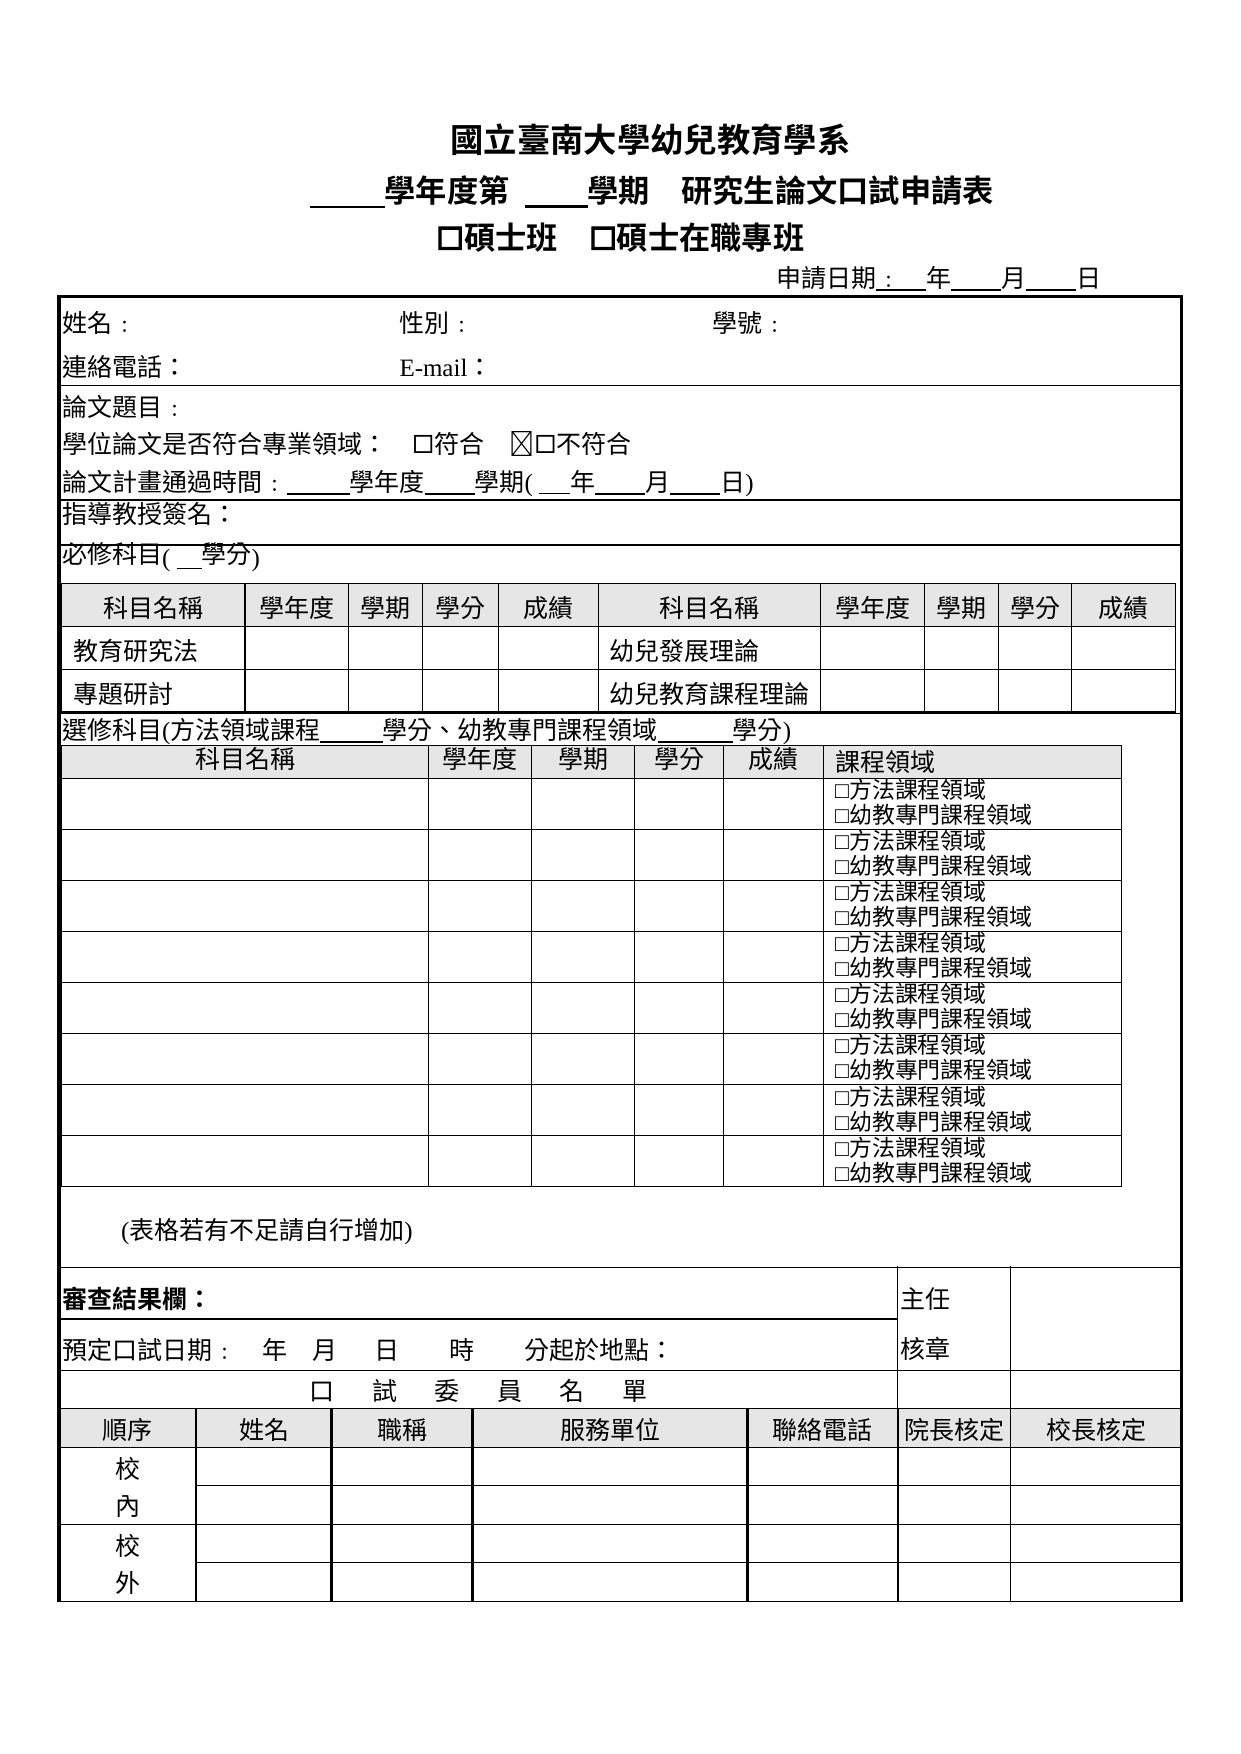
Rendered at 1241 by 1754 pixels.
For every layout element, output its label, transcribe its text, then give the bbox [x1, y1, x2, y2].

table_cell [1011, 1486, 1180, 1524]
table_cell [62, 881, 428, 931]
table_cell [532, 983, 634, 1033]
table_cell [724, 1085, 823, 1135]
table_cell [62, 1034, 428, 1084]
table_header 學分 [423, 584, 498, 626]
table_cell 服務單位 [474, 1409, 746, 1447]
table_cell [62, 983, 428, 1033]
table_cell [62, 1085, 428, 1135]
table_cell [749, 1525, 897, 1562]
table_cell 口 試 委 員 名 單 [61, 1371, 897, 1408]
table_header 學年度 [246, 584, 348, 626]
table_cell 幼兒教育課程理論 [599, 670, 820, 711]
table_cell □方法課程領域 □幼教專門課程領域 [824, 983, 1121, 1033]
table_cell 校 外 [61, 1525, 195, 1601]
table_header 成績 [499, 584, 598, 626]
table_cell □方法課程領域 □幼教專門課程領域 [824, 932, 1121, 982]
table_header 姓名﹕ 性別﹕ 學號﹕ 連絡電話： E-mail： [61, 298, 1180, 385]
table_header 成績 [724, 746, 823, 778]
text 碩士班 碩士在職專班 [89, 213, 1152, 258]
table_cell □方法課程領域 □幼教專門課程領域 [824, 830, 1121, 880]
table_cell [1011, 1525, 1180, 1562]
table_cell 論文題目﹕ 學位論文是否符合專業領域： 符合 不符合 論文計畫通過時間﹕ 學年度 學期( 年 月 日) [61, 386, 1180, 499]
table_cell [749, 1486, 897, 1524]
table_cell [1072, 670, 1175, 711]
table_cell [429, 830, 531, 880]
table_header 科目名稱 [62, 746, 428, 778]
table_cell [925, 627, 998, 669]
table_cell [333, 1563, 471, 1601]
table_cell [899, 1563, 1010, 1601]
table_cell [749, 1563, 897, 1601]
table_header 學期 [532, 746, 634, 778]
table_cell [429, 932, 531, 982]
table_cell [532, 830, 634, 880]
table_cell [999, 627, 1071, 669]
table_cell [197, 1486, 330, 1524]
table_header 科目名稱 [62, 584, 244, 626]
table_cell [635, 1085, 723, 1135]
table_cell [532, 1085, 634, 1135]
table_cell □方法課程領域 □幼教專門課程領域 [824, 1034, 1121, 1084]
table_cell [1072, 627, 1175, 669]
table_cell [197, 1448, 330, 1485]
table_cell [925, 670, 998, 711]
table_cell 預定口試日期﹕ 年 月 日 時 分起於地點： [61, 1320, 897, 1369]
table_cell [499, 627, 598, 669]
table_cell [474, 1486, 746, 1524]
table_cell [423, 627, 498, 669]
table_cell [724, 830, 823, 880]
table_cell 主任 核章 [898, 1268, 1010, 1369]
table_cell 院長核定 [899, 1409, 1010, 1447]
table_cell [821, 670, 924, 711]
table_cell [999, 670, 1071, 711]
table_cell [532, 1034, 634, 1084]
table_cell [349, 670, 422, 711]
table_cell [724, 932, 823, 982]
table_header 學年度 [821, 584, 924, 626]
table_header 課程領域 [824, 746, 1121, 778]
table_cell 選修科目(方法領域課程 學分、幼教專門課程領域 學分) (表格若有不足請自行增加) 學業成績總平均 [61, 714, 1180, 1266]
table_cell [749, 1448, 897, 1485]
table_cell 姓名 [197, 1409, 330, 1447]
table_cell [1011, 1371, 1180, 1408]
table_cell [899, 1448, 1010, 1485]
table_cell 審查結果欄： [61, 1268, 897, 1318]
table_cell [724, 1034, 823, 1084]
table_cell [349, 627, 422, 669]
table_cell [333, 1486, 471, 1524]
table_cell [724, 779, 823, 829]
table_cell 校長核定 [1011, 1409, 1180, 1447]
table_cell [429, 1034, 531, 1084]
table_cell [474, 1525, 746, 1562]
text 申請日期﹕ 年 月 日 [651, 258, 1152, 295]
table_cell [635, 932, 723, 982]
table_cell [635, 830, 723, 880]
table_cell [1011, 1563, 1180, 1601]
table_cell [532, 932, 634, 982]
table_cell 聯絡電話 [749, 1409, 897, 1447]
table_cell [532, 779, 634, 829]
text 國立臺南大學幼兒教育學系 [89, 119, 1152, 161]
table_cell [635, 1136, 723, 1186]
table_cell [532, 881, 634, 931]
table_cell [423, 670, 498, 711]
table_cell 必修科目( 學分) [61, 546, 1180, 713]
table_cell [635, 779, 723, 829]
table_header 學期 [925, 584, 998, 626]
table_cell [246, 627, 348, 669]
table_cell [62, 779, 428, 829]
table_cell [1011, 1268, 1180, 1369]
table_cell [62, 1136, 428, 1186]
table_cell [429, 1136, 531, 1186]
table_cell 職稱 [333, 1409, 471, 1447]
table_cell [333, 1448, 471, 1485]
table_header 學分 [635, 746, 723, 778]
table_cell [429, 881, 531, 931]
table_cell [197, 1525, 330, 1562]
table_header 學分 [999, 584, 1071, 626]
table_cell 指導教授簽名： [61, 501, 1180, 544]
table_cell □方法課程領域 □幼教專門課程領域 [824, 881, 1121, 931]
table_cell 教育研究法 [62, 627, 244, 669]
table_header 科目名稱 [599, 584, 820, 626]
text 學年度第 學期 研究生論文口試申請表 [89, 161, 1152, 213]
table_cell [474, 1448, 746, 1485]
table_cell [246, 670, 348, 711]
table_cell [898, 1371, 1010, 1408]
table_cell [429, 983, 531, 1033]
table_cell [333, 1525, 471, 1562]
table_header 學期 [349, 584, 422, 626]
table_cell [724, 983, 823, 1033]
table_header 成績 [1072, 584, 1175, 626]
table_cell 幼兒發展理論 [599, 627, 820, 669]
table_cell [62, 830, 428, 880]
table_cell [821, 627, 924, 669]
table_cell [1011, 1448, 1180, 1485]
table_cell [899, 1486, 1010, 1524]
table_cell [474, 1563, 746, 1601]
table_cell [635, 983, 723, 1033]
table_cell 專題研討 [62, 670, 244, 711]
table_cell □方法課程領域 □幼教專門課程領域 [824, 779, 1121, 829]
table_cell [899, 1525, 1010, 1562]
table_cell [429, 1085, 531, 1135]
table_cell □方法課程領域 □幼教專門課程領域 [824, 1085, 1121, 1135]
table_cell [499, 670, 598, 711]
table_cell 順序 [61, 1409, 195, 1447]
table_cell [635, 1034, 723, 1084]
table_cell □方法課程領域 □幼教專門課程領域 [824, 1136, 1121, 1186]
table_cell [429, 779, 531, 829]
table_cell [635, 881, 723, 931]
table_header 學年度 [429, 746, 531, 778]
table_cell [197, 1563, 330, 1601]
table_cell [724, 881, 823, 931]
table_cell [62, 932, 428, 982]
table_cell 校 內 [61, 1448, 195, 1524]
table_cell [724, 1136, 823, 1186]
table_cell [532, 1136, 634, 1186]
